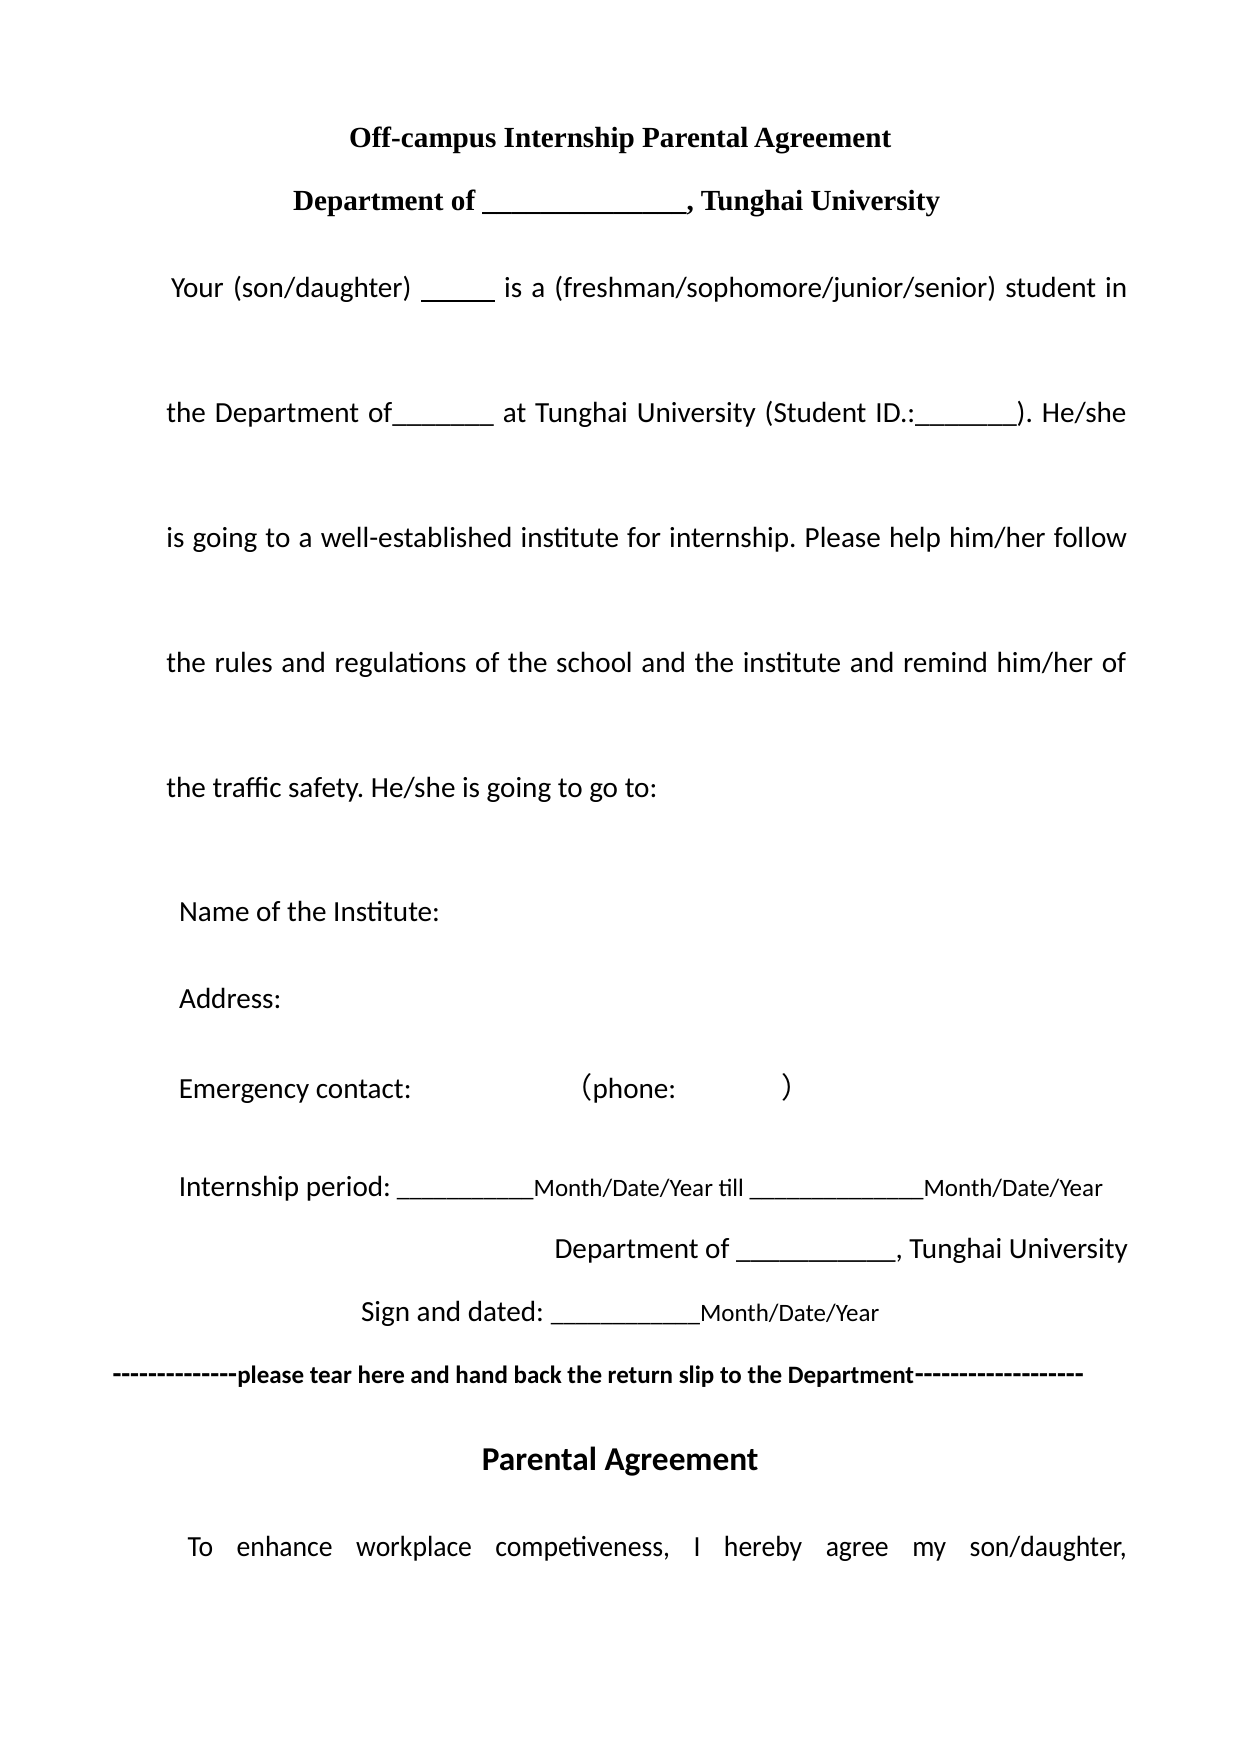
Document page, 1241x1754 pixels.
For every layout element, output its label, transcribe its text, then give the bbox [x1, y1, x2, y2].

text Address: [150, 956, 1128, 1019]
text Sign and dated: ____________Month/Date/Year [112, 1269, 1128, 1331]
text Name of the Institute: [150, 869, 1128, 931]
text Off-campus Internship Parental Agreement [112, 96, 1128, 158]
text Department of ___________, Tunghai University [112, 1206, 1128, 1269]
text Parental Agreement [112, 1417, 1128, 1479]
text Internship period: ___________Month/Date/Year till ______________Month/Date/Year [112, 1144, 1128, 1206]
text To enhance workplace competiveness, I hereby agree my son/daughter, [112, 1504, 1128, 1567]
text Emergency contact: （phone: ） [112, 1044, 1128, 1106]
text --------------please tear here and hand back the return slip to the Department------------------- [112, 1331, 1128, 1394]
text Department of ______________, Tunghai University [112, 158, 1128, 221]
text Your (son/daughter) is a (freshman/sophomore/junior/senior) student in the Department of_______ at Tunghai University (Student ID.:_______). He/she is going to a well-established institute for internship. Please help him/her follow the rules and regulations of the school and the institute and remind him/her of the traffic safety. He/she is going to go to: [166, 246, 1128, 808]
